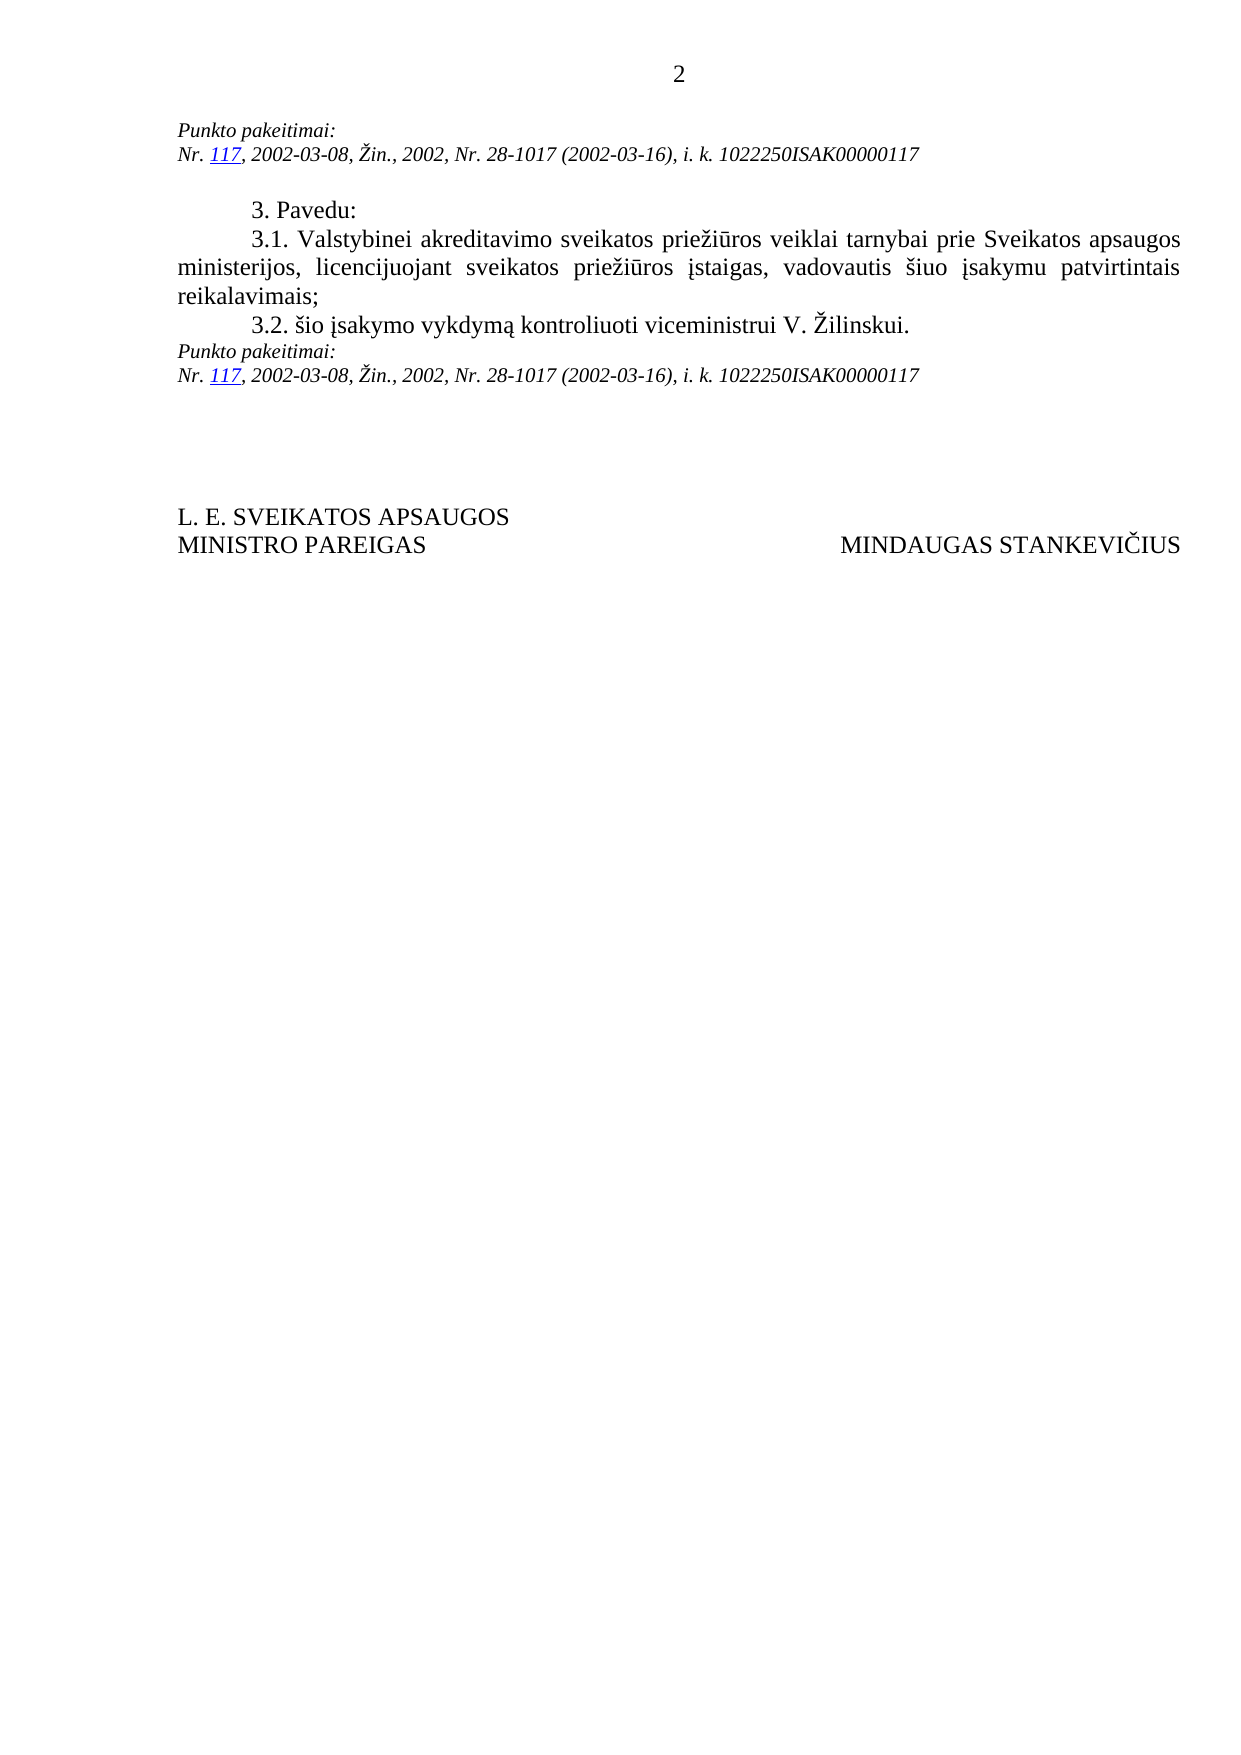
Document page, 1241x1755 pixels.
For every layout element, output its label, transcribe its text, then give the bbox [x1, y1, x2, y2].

text 3.2. šio įsakymo vykdymą kontroliuoti viceministrui V. Žilinskui. [177, 310, 1181, 339]
text Nr. 117, 2002-03-08, Žin., 2002, Nr. 28-1017 (2002-03-16), i. k. 1022250ISAK00000117 [177, 142, 1181, 166]
text Punkto pakeitimai: [177, 118, 1181, 142]
text L. E. SVEIKATOS APSAUGOS [177, 502, 1181, 531]
text Nr. 117, 2002-03-08, Žin., 2002, Nr. 28-1017 (2002-03-16), i. k. 1022250ISAK00000117 [177, 363, 1181, 387]
text 3.1. Valstybinei akreditavimo sveikatos priežiūros veiklai tarnybai prie Sveikatos apsaugos ministerijos, licencijuojant sveikatos priežiūros įstaigas, vadovautis šiuo įsakymu patvirtintais reikalavimais; [177, 224, 1181, 310]
text Punkto pakeitimai: [177, 339, 1181, 363]
text 3. Pavedu: [177, 195, 1181, 224]
text MINISTRO PAREIGAS MINDAUGAS STANKEVIČIUS [177, 531, 1181, 559]
